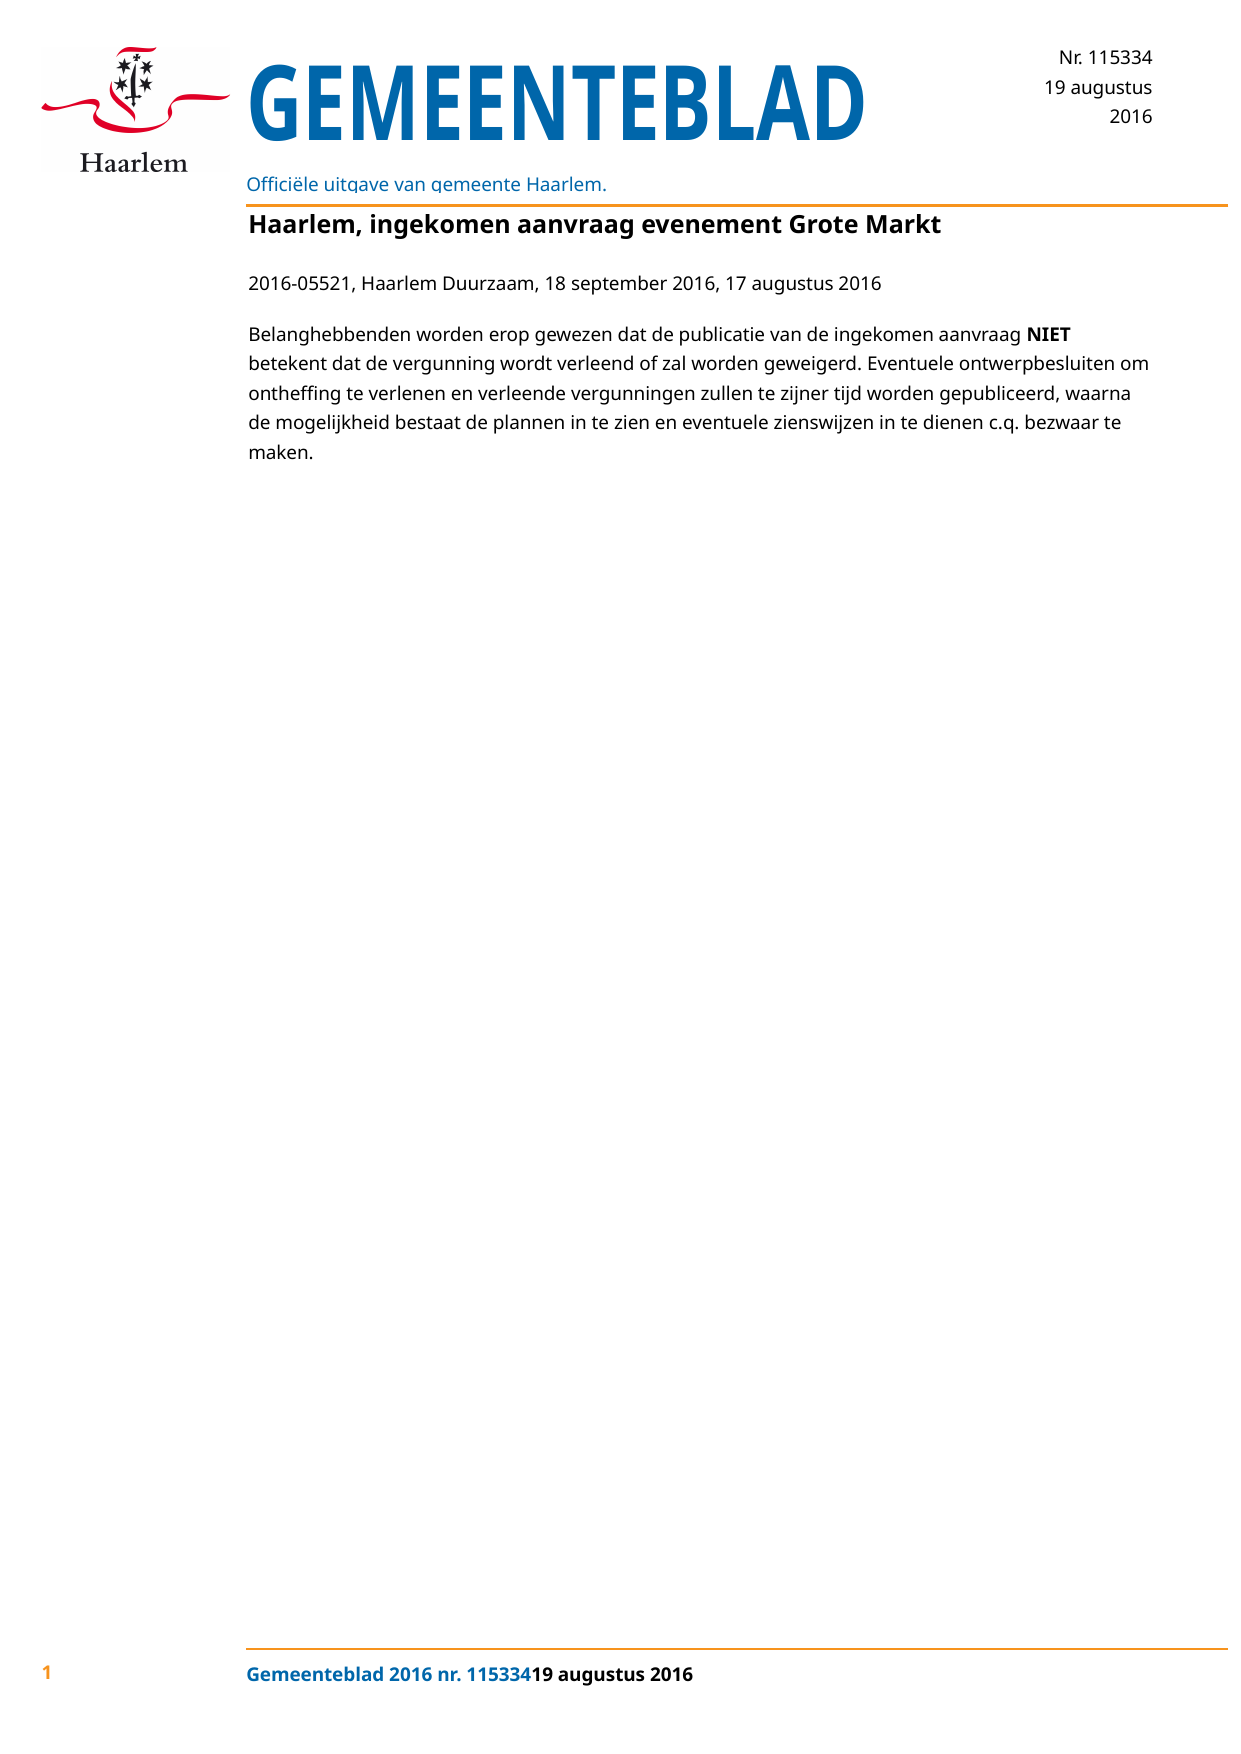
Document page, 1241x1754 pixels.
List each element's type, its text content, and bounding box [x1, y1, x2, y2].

text 2016-05521, Haarlem Duurzaam, 18 september 2016, 17 augustus 2016 [248, 270, 1152, 296]
picture [41, 47, 231, 172]
text Belanghebbenden worden erop gewezen dat de publicatie van de ingekomen aanvraag NIET betekent dat de vergunning wordt verleend of zal worden geweigerd. Eventuele ontwerpbesluiten om ontheffing te verlenen en verleende vergunningen zullen te zijner tijd worden gepubliceerd, waarna de mogelijkheid bestaat de plannen in te zien en eventuele zienswijzen in te dienen c.q. bezwaar te maken. [248, 321, 1152, 465]
text Haarlem, ingekomen aanvraag evenement Grote Markt [248, 207, 1152, 241]
